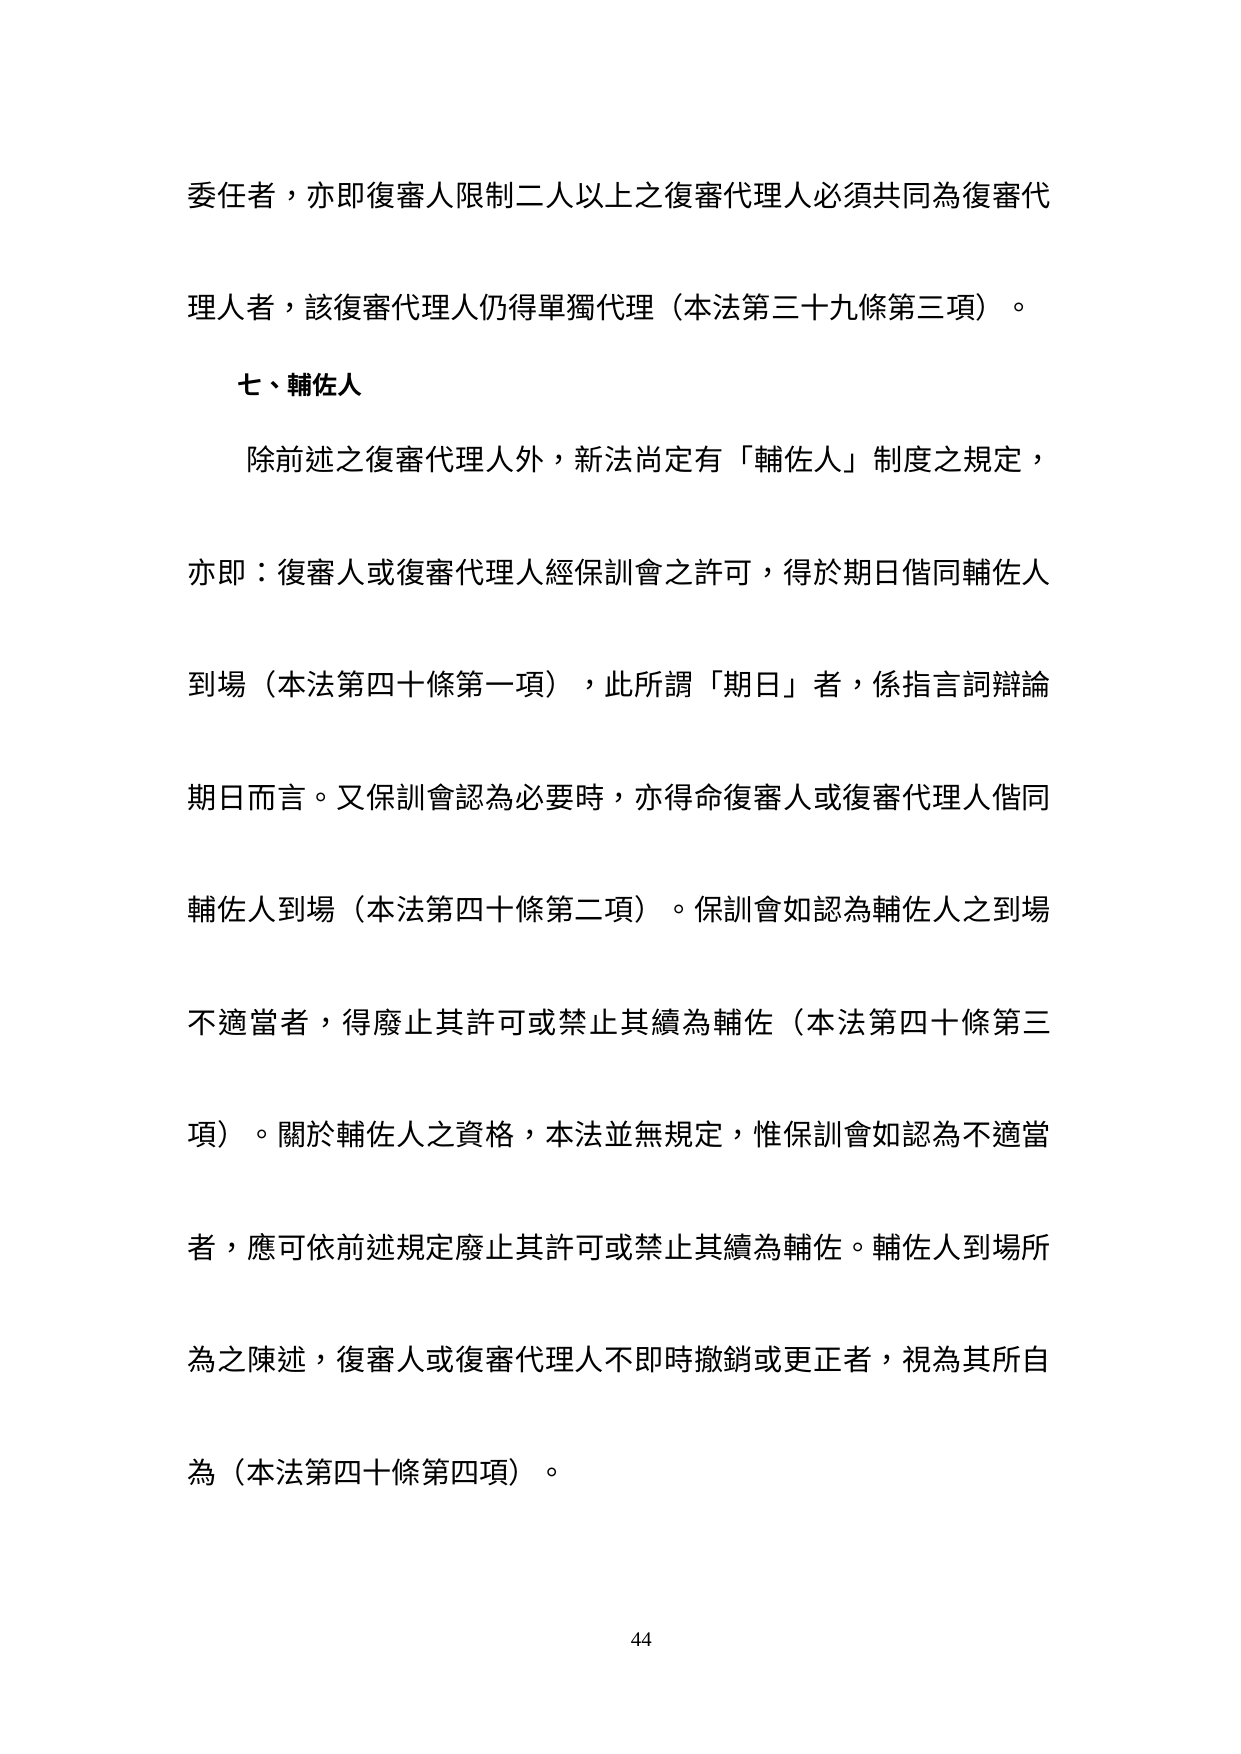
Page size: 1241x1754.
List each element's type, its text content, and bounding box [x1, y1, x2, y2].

text 七、輔佐人 [187, 359, 1053, 396]
text 委任者，亦即復審人限制二人以上之復審代理人必須共同為復審代理人者，該復審代理人仍得單獨代理（本法第三十九條第三項）。 [187, 150, 1053, 337]
text 除前述之復審代理人外，新法尚定有「輔佐人」制度之規定，亦即：復審人或復審代理人經保訓會之許可，得於期日偕同輔佐人到場（本法第四十條第一項），此所謂「期日」者，係指言詞辯論期日而言。又保訓會認為必要時，亦得命復審人或復審代理人偕同輔佐人到場（本法第四十條第二項）。保訓會如認為輔佐人之到場不適當者，得廢止其許可或禁止其續為輔佐（本法第四十條第三項）。關於輔佐人之資格，本法並無規定，惟保訓會如認為不適當者，應可依前述規定廢止其許可或禁止其續為輔佐。輔佐人到場所為之陳述，復審人或復審代理人不即時撤銷或更正者，視為其所自為（本法第四十條第四項）。 [187, 414, 1053, 1502]
